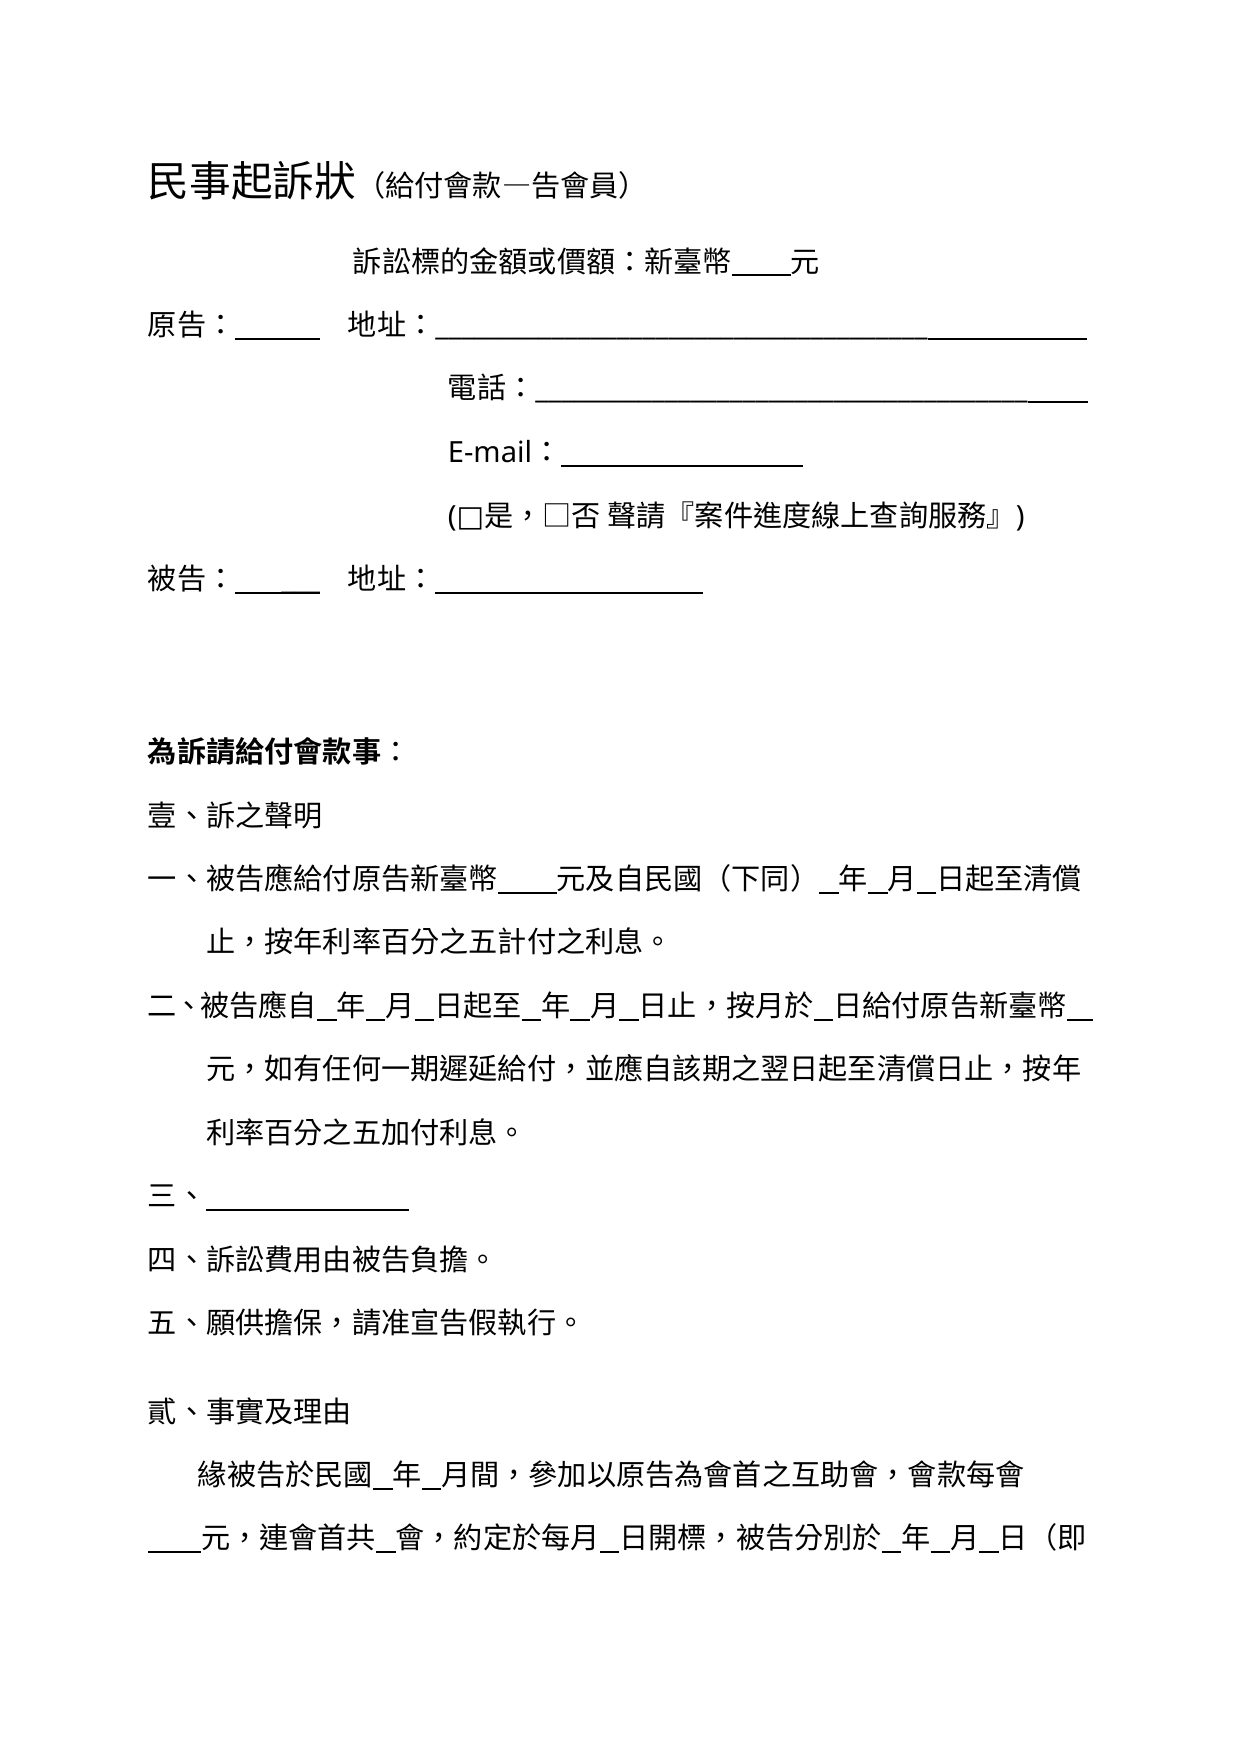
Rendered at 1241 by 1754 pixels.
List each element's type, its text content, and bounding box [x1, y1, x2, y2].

text 為訴請給付會款事： [148, 729, 1092, 771]
text 二、被告應自 年 月 日起至 年 月 日止，按月於 日給付原告新臺幣 元，如有任何一期遲延給付，並應自該期之翌日起至清償日止，按年利率百分之五加付利息。 [148, 982, 1092, 1152]
text 緣被告於民國 年 月間，參加以原告為會首之互助會，會款每會 [148, 1452, 1092, 1494]
text 原告： 地址：______________________________________ [148, 302, 1092, 344]
text 訴訟標的金額或價額：新臺幣 元 [148, 238, 1092, 280]
text 一、被告應給付原告新臺幣 元及自民國（下同） 年 月 日起至清償止，按年利率百分之五計付之利息。 [148, 856, 1092, 961]
text 元，連會首共 會，約定於每月 日開標，被告分別於 年 月 日（即第 會）， 年 月 日（即第 會）得標，並分別得款 元及 元，有其收受會款收據可憑。被告於得標後，即應每月繳付會款 元，詎被告自 年 月起即拒付會款，迄今已欠 個月，會款共 元，屢催不付。按合會既約定每月 日開標，各會員即應於翌日即 日給付會款，否則自 日起負遲延責任，而應加付法定遲延利息，關於已到期之會款 元，均自 [148, 1515, 1092, 1557]
text E-mail： [398, 429, 1092, 471]
text 三、 [148, 1173, 1092, 1215]
text 電話：______________________________________ [398, 365, 1092, 407]
text (□是，□否 聲請『案件進度線上查詢服務』) [448, 492, 1067, 534]
text 貳、事實及理由 [148, 1388, 1092, 1430]
text 被告： ___ 地址： [148, 556, 1092, 598]
text 民事起訴狀（給付會款—告會員） [148, 148, 1092, 208]
text 壹、訴之聲明 [148, 792, 1092, 834]
text 四、訴訟費用由被告負擔。 [148, 1236, 1092, 1278]
text 五、願供擔保，請准宣告假執行。 [148, 1300, 1092, 1342]
